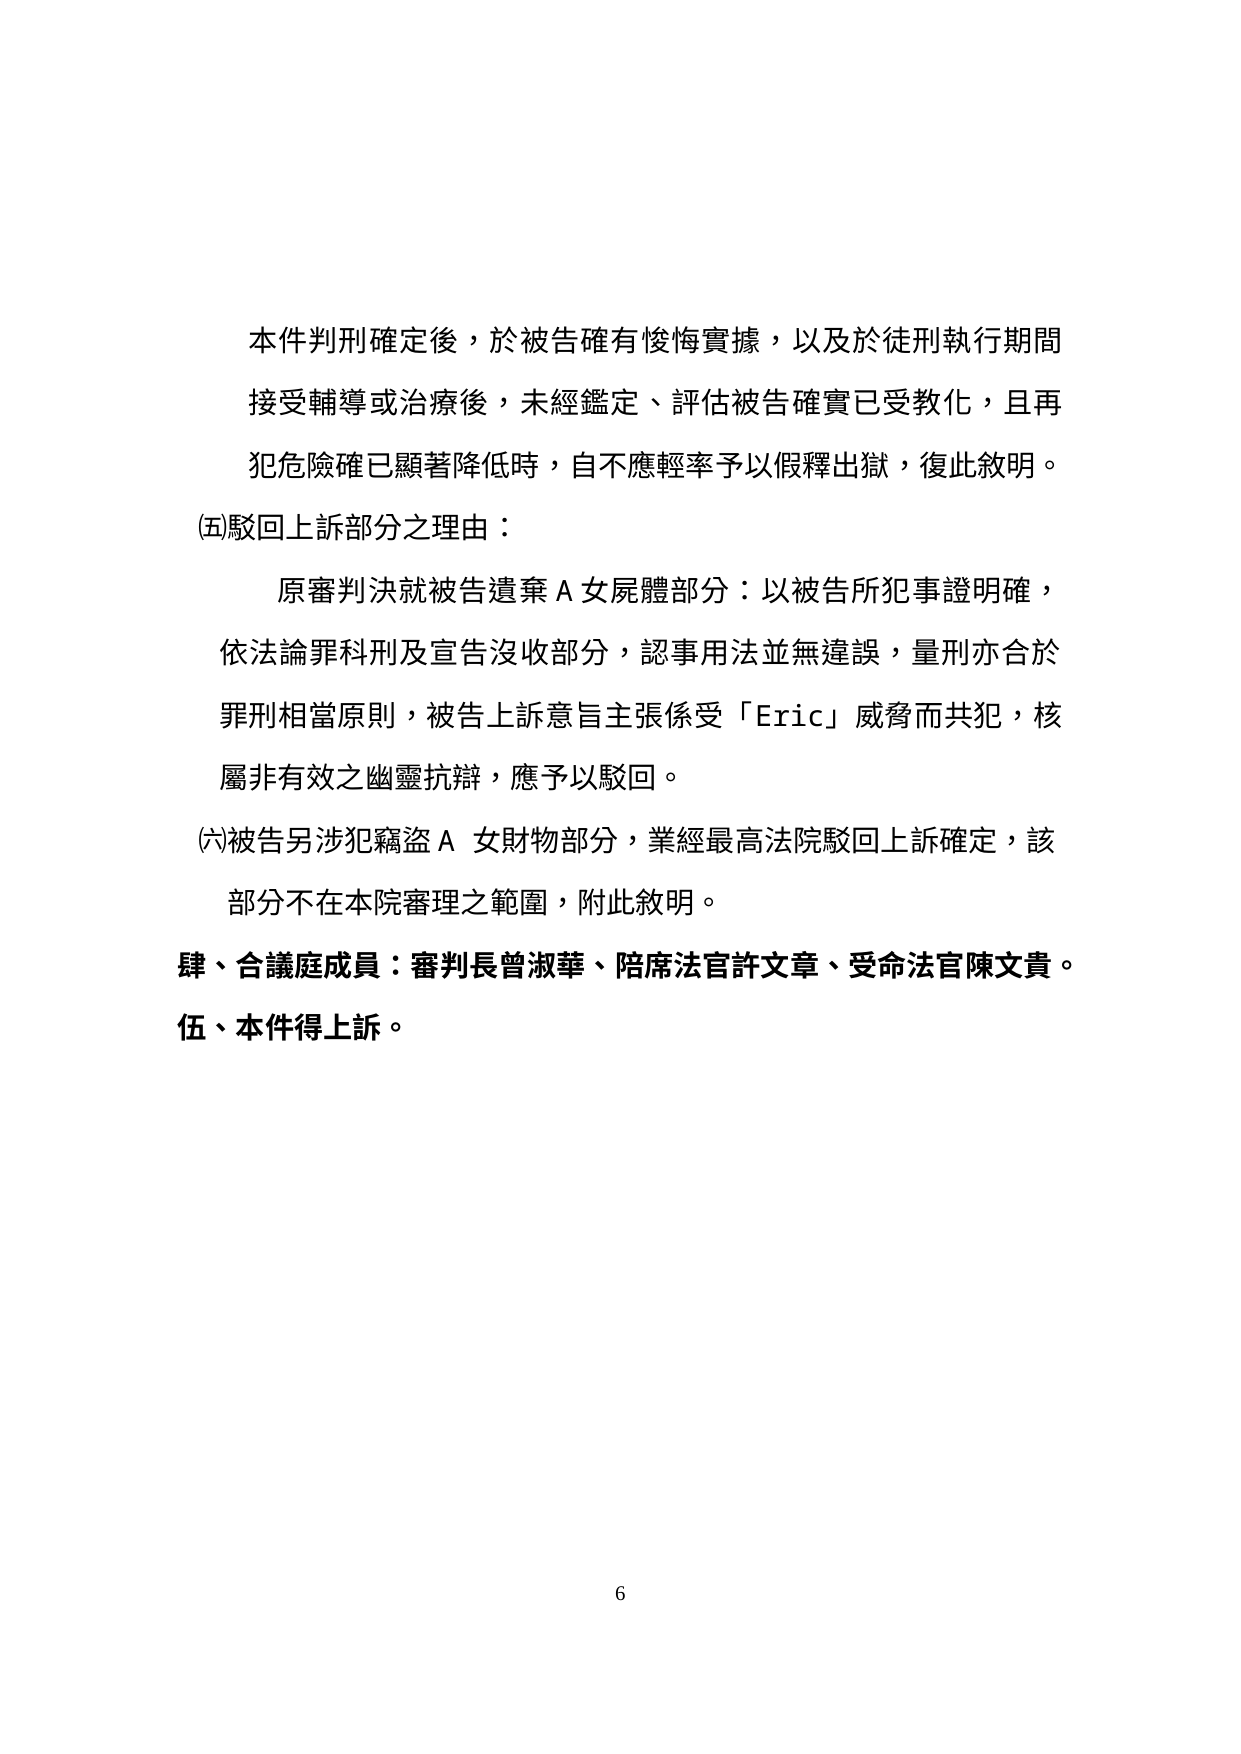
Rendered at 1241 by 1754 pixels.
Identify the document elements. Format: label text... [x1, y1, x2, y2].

text 伍、本件得上訴。 [177, 984, 1063, 1047]
text 原審判決就被告遺棄A女屍體部分：以被告所犯事證明確，依法論罪科刑及宣告沒收部分，認事用法並無違誤，量刑亦合於罪刑相當原則，被告上訴意旨主張係受「Eric」威脅而共犯，核屬非有效之幽靈抗辯，應予以駁回。 [219, 547, 1063, 797]
text ㈥被告另涉犯竊盜A 女財物部分，業經最高法院駁回上訴確定，該部分不在本院審理之範圍，附此敘明。 [198, 797, 1063, 922]
text 肆、合議庭成員：審判長曾淑華、陪席法官許文章、受命法官陳文貴。 [177, 922, 1063, 984]
text ㈤駁回上訴部分之理由： [198, 484, 1063, 547]
text 4.本件之所以選擇量處無期徒刑，係囿於最高法院上述見解之拘束及台灣司法心理學會之「心理鑑定報告」、鑑定證人之鑑定意見認為，目前制度上可以藉由矯正機關施予個別心理治療、團體心理治療、生命教育課程，擬定心理治療及施予矯正治療，制度上尚稱完整等情，始選擇量處無期徒刑，已如上述。是在本件判刑確定後，於被告確有悛悔實據，以及於徒刑執行期間接受輔導或治療後，未經鑑定、評估被告確實已受教化，且再犯危險確已顯著降低時，自不應輕率予以假釋出獄，復此敘明。 [219, 297, 1063, 484]
